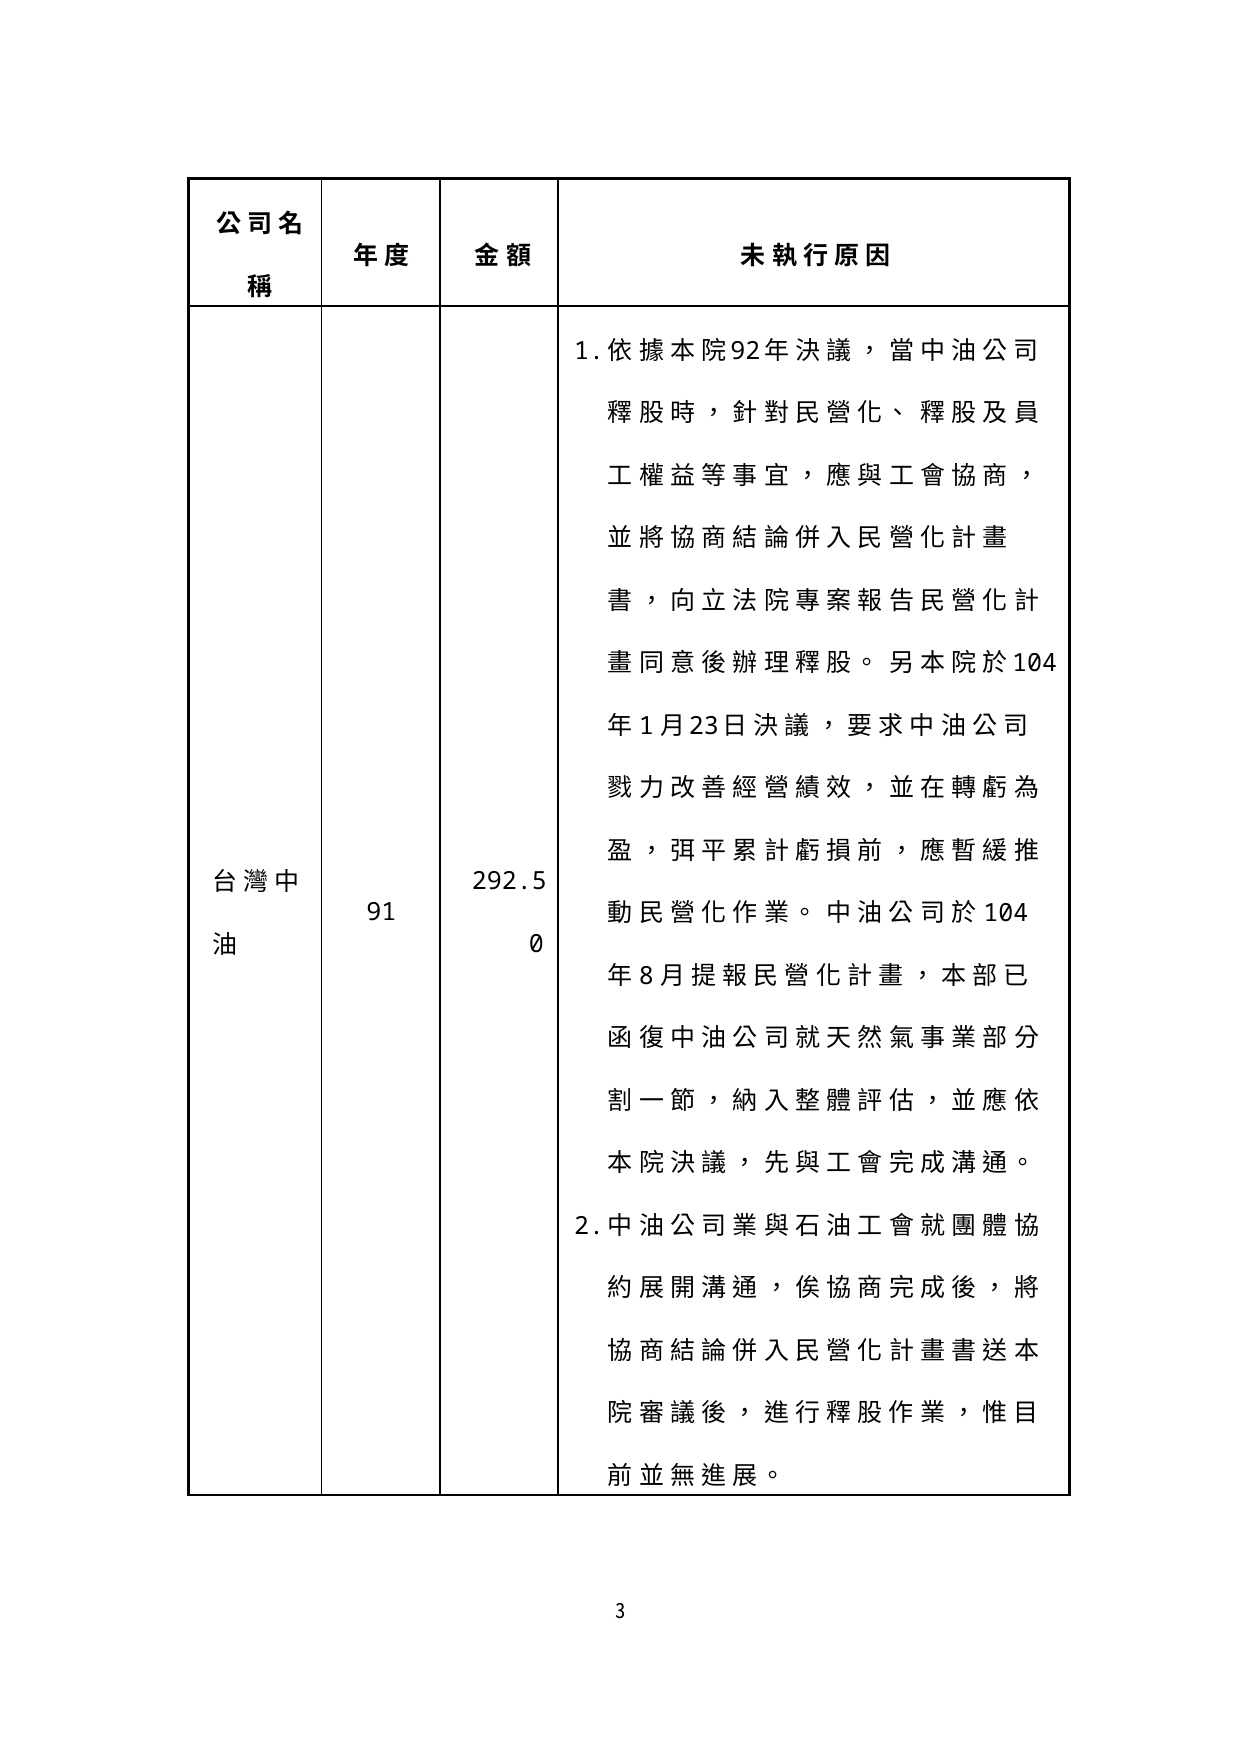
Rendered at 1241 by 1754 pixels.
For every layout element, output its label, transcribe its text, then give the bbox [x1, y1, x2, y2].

table_header 未執行原因 [559, 180, 1068, 305]
table_cell 台灣中油 [190, 307, 321, 1494]
table_header 公司名稱 [190, 180, 321, 305]
table_cell 1.依據本院92年決議，當中油公司釋股時，針對民營化、釋股及員工權益等事宜，應與工會協商，並將協商結論併入民營化計畫書，向立法院專案報告民營化計畫同意後辦理釋股。另本院於104年1月23日決議，要求中油公司戮力改善經營績效，並在轉虧為盈，弭平累計虧損前，應暫緩推動民營化作業。中油公司於104年8月提報民營化計畫，本部已函復中油公司就天然氣事業部分割一節，納入整體評估，並應依本院決議，先與工會完成溝通。 2.中油公司業與石油工會就團體協約展開溝通，俟協商完成後，將協商結論併入民營化計畫書送本院審議後，進行釋股作業，惟目前並無進展。 [559, 307, 1068, 1494]
table_cell 91 [322, 307, 439, 1494]
table_header 金額 [441, 180, 557, 305]
table_header 年度 [322, 180, 439, 305]
table_cell 292.50 [441, 307, 557, 1494]
